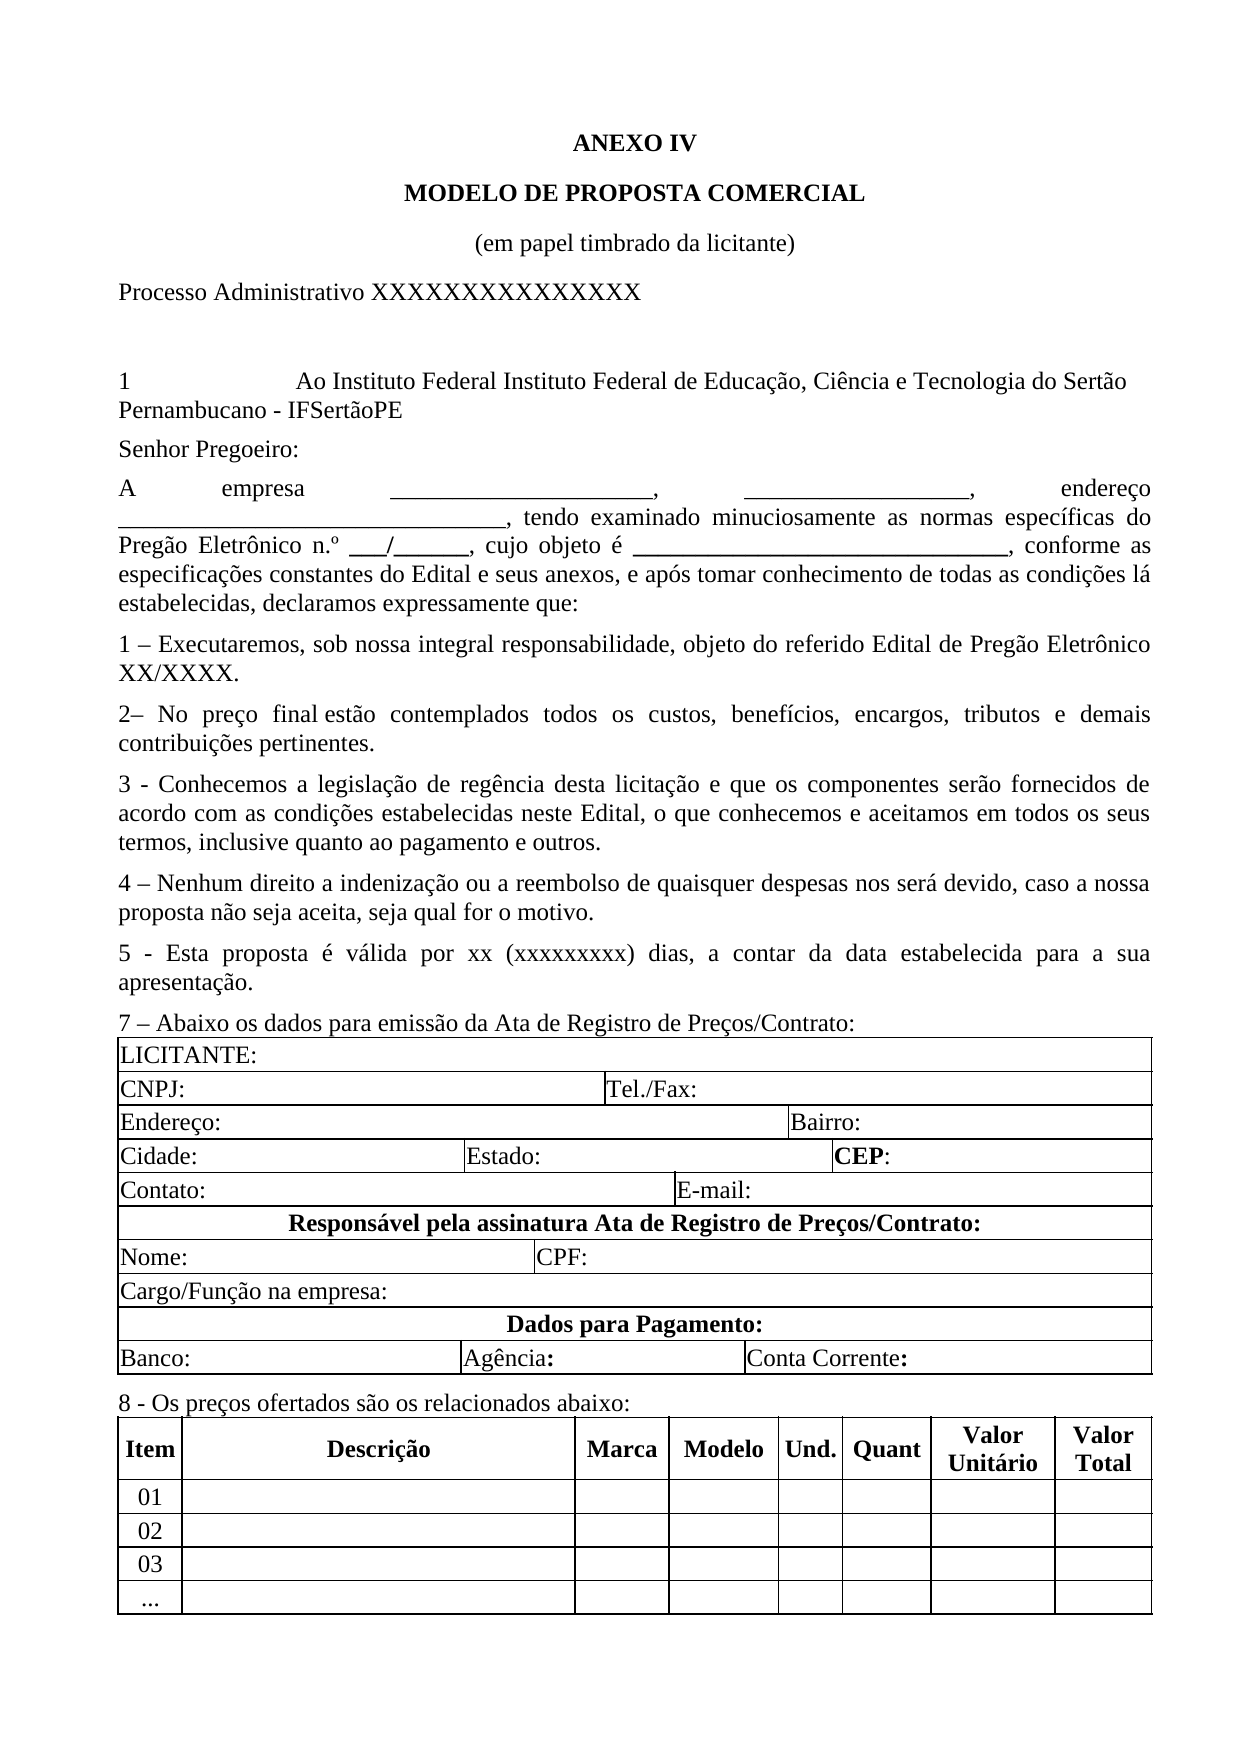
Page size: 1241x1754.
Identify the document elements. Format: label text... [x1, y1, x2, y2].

table_cell Cidade: [119, 1140, 464, 1171]
table_cell 03 [119, 1548, 181, 1580]
table_cell Bairro: [789, 1106, 1151, 1138]
table_cell [183, 1581, 574, 1613]
table_cell [779, 1548, 842, 1580]
table_cell CNPJ: [119, 1072, 604, 1104]
table_cell [670, 1480, 778, 1512]
text 8 - Os preços ofertados são os relacionados abaixo: [118, 1388, 1152, 1416]
text Senhor Pregoeiro: [118, 434, 1152, 463]
table_cell 01 [119, 1480, 181, 1512]
table_cell Nome: [119, 1240, 534, 1272]
table_cell [1056, 1581, 1151, 1613]
table_cell [670, 1581, 778, 1613]
table_cell CEP: [833, 1140, 1151, 1171]
table_cell [576, 1480, 668, 1512]
table_cell CPF: [535, 1240, 1151, 1272]
table_cell [670, 1548, 778, 1580]
table_cell [843, 1548, 930, 1580]
text MODELO DE PROPOSTA COMERCIAL [118, 178, 1152, 207]
table_header Valor Unitário [932, 1418, 1054, 1479]
table_cell [779, 1581, 842, 1613]
table_cell Contato: [119, 1173, 674, 1205]
text 7 – Abaixo os dados para emissão da Ata de Registro de Preços/Contrato: [118, 1008, 1152, 1037]
table_cell 02 [119, 1514, 181, 1546]
table_cell Estado: [465, 1140, 832, 1171]
table_cell [670, 1514, 778, 1546]
table_cell [932, 1480, 1054, 1512]
table_cell [779, 1514, 842, 1546]
table_header LICITANTE: [119, 1038, 1151, 1071]
table_header Und. [779, 1418, 842, 1479]
table_cell [1056, 1514, 1151, 1546]
table_header Quant [843, 1418, 930, 1479]
table_header Item [119, 1418, 181, 1479]
table_cell Agência: [462, 1341, 744, 1373]
text Processo Administrativo XXXXXXXXXXXXXXX [118, 277, 1152, 306]
text 3 - Conhecemos a legislação de regência desta licitação e que os componentes serão fornecidos de acordo com as condições estabelecidas neste Edital, o que conhecemos e aceitamos em todos os seus termos, inclusive quanto ao pagamento e outros. [118, 769, 1152, 856]
table_cell E-mail: [676, 1173, 1151, 1205]
table_cell [843, 1480, 930, 1512]
table_cell Cargo/Função na empresa: [119, 1274, 1151, 1306]
table_cell [779, 1480, 842, 1512]
table_cell Conta Corrente: [746, 1341, 1151, 1373]
table_cell [183, 1548, 574, 1580]
table_cell [843, 1581, 930, 1613]
table_cell [183, 1480, 574, 1512]
text 4 – Nenhum direito a indenização ou a reembolso de quaisquer despesas nos será devido, caso a nossa proposta não seja aceita, seja qual for o motivo. [118, 868, 1152, 926]
table_cell Tel./Fax: [606, 1072, 1151, 1104]
table_cell [1056, 1480, 1151, 1512]
text 2– No preço final estão contemplados todos os custos, benefícios, encargos, tributos e demais contribuições pertinentes. [118, 699, 1152, 757]
table_cell [576, 1514, 668, 1546]
table_header Descrição [183, 1418, 574, 1479]
table_cell Banco: [119, 1341, 460, 1373]
table_cell [183, 1514, 574, 1546]
text (em papel timbrado da licitante) [118, 228, 1152, 256]
text 5 - Esta proposta é válida por xx (xxxxxxxxx) dias, a contar da data estabelecida para a sua apresentação. [118, 938, 1152, 996]
table_cell Endereço: [119, 1106, 788, 1138]
table_header Modelo [670, 1418, 778, 1479]
table_cell ... [119, 1581, 181, 1613]
text A empresa _____________________, __________________, endereço _______________________________, tendo examinado minuciosamente as normas específicas do Pregão Eletrônico n.º ___/______, cujo objeto é ______________________________, conforme as especificações constantes do Edital e seus anexos, e após tomar conhecimento de todas as condições lá estabelecidas, declaramos expressamente que: [118, 473, 1152, 617]
table_cell [576, 1581, 668, 1613]
table_cell [1056, 1548, 1151, 1580]
text 1 – Executaremos, sob nossa integral responsabilidade, objeto do referido Edital de Pregão Eletrônico XX/XXXX. [118, 629, 1152, 687]
table_cell [932, 1581, 1054, 1613]
list Ao Instituto Federal Instituto Federal de Educação, Ciência e Tecnologia do Sertão Pernambucano - IFSertãoPE [118, 366, 1152, 423]
table_cell [576, 1548, 668, 1580]
table_cell Responsável pela assinatura Ata de Registro de Preços/Contrato: [119, 1207, 1151, 1239]
table_cell [932, 1548, 1054, 1580]
table_header Valor Total [1056, 1418, 1151, 1479]
text ANEXO IV [118, 128, 1152, 157]
table_header Marca [576, 1418, 668, 1479]
table_cell [932, 1514, 1054, 1546]
table_cell [843, 1514, 930, 1546]
table_cell Dados para Pagamento: [119, 1308, 1151, 1340]
